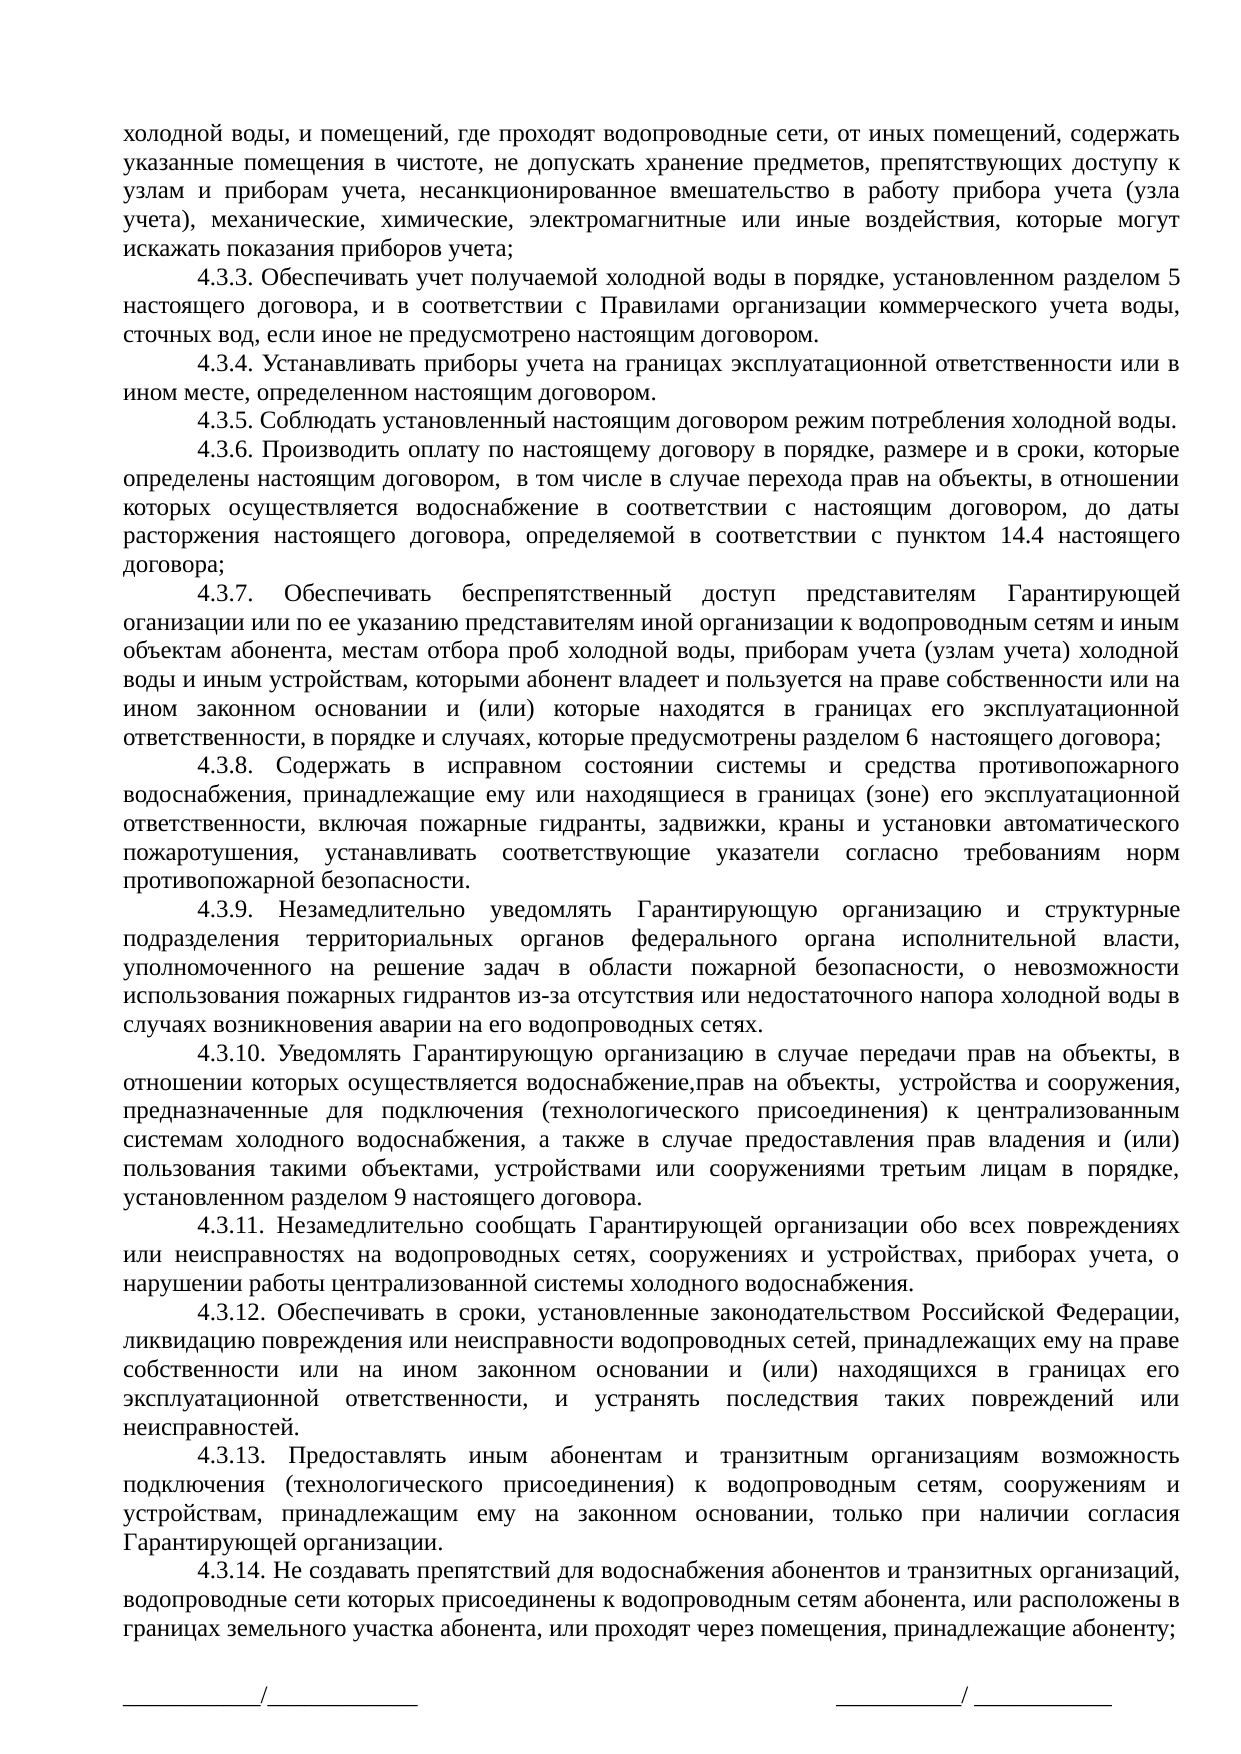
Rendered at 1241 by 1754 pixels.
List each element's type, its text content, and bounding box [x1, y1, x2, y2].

text 4.3.14. Не создавать препятствий для водоснабжения абонентов и транзитных организаций, водопроводные сети которых присоединены к водопроводным сетям абонента, или расположены в границах земельного участка абонента, или проходят через помещения, принадлежащие абоненту; [123, 1556, 1181, 1642]
text 4.3.10. Уведомлять Гарантирующую организацию в случае передачи прав на объекты, в отношении которых осуществляется водоснабжение,прав на объекты, устройства и сооружения, предназначенные для подключения (технологического присоединения) к централизованным системам холодного водоснабжения, а также в случае предоставления прав владения и (или) пользования такими объектами, устройствами или сооружениями третьим лицам в порядке, установленном разделом 9 настоящего договора. [123, 1038, 1181, 1211]
text 4.3.6. Производить оплату по настоящему договору в порядке, размере и в сроки, которые определены настоящим договором, в том числе в случае перехода прав на объекты, в отношении которых осуществляется водоснабжение в соответствии с настоящим договором, до даты расторжения настоящего договора, определяемой в соответствии с пунктом 14.4 настоящего договора; [123, 434, 1181, 578]
text 4.3.13. Предоставлять иным абонентам и транзитным организациям возможность подключения (технологического присоединения) к водопроводным сетям, сооружениям и устройствам, принадлежащим ему на законном основании, только при наличии согласия Гарантирующей организации. [123, 1441, 1181, 1556]
text 4.3.3. Обеспечивать учет получаемой холодной воды в порядке, установленном разделом 5 настоящего договора, и в соответствии с Правилами организации коммерческого учета воды, сточных вод, если иное не предусмотрено настоящим договором. [123, 262, 1181, 348]
text холодной воды, и помещений, где проходят водопроводные сети, от иных помещений, содержать указанные помещения в чистоте, не допускать хранение предметов, препятствующих доступу к узлам и приборам учета, несанкционированное вмешательство в работу прибора учета (узла учета), механические, химические, электромагнитные или иные воздействия, которые могут искажать показания приборов учета; [123, 118, 1181, 262]
text 4.3.7. Обеспечивать беспрепятственный доступ представителям Гарантирующей оганизации или по ее указанию представителям иной организации к водопроводным сетям и иным объектам абонента, местам отбора проб холодной воды, приборам учета (узлам учета) холодной воды и иным устройствам, которыми абонент владеет и пользуется на праве собственности или на ином законном основании и (или) которые находятся в границах его эксплуатационной ответственности, в порядке и случаях, которые предусмотрены разделом 6 настоящего договора; [123, 578, 1181, 751]
text 4.3.8. Содержать в исправном состоянии системы и средства противопожарного водоснабжения, принадлежащие ему или находящиеся в границах (зоне) его эксплуатационной ответственности, включая пожарные гидранты, задвижки, краны и установки автоматического пожаротушения, устанавливать соответствующие указатели согласно требованиям норм противопожарной безопасности. [123, 751, 1181, 894]
text 4.3.12. Обеспечивать в сроки, установленные законодательством Российской Федерации, ликвидацию повреждения или неисправности водопроводных сетей, принадлежащих ему на праве собственности или на ином законном основании и (или) находящихся в границах его эксплуатационной ответственности, и устранять последствия таких повреждений или неисправностей. [123, 1297, 1181, 1441]
text 4.3.5. Соблюдать установленный настоящим договором режим потребления холодной воды. [123, 406, 1181, 434]
text 4.3.9. Незамедлительно уведомлять Гарантирующую организацию и структурные подразделения территориальных органов федерального органа исполнительной власти, уполномоченного на решение задач в области пожарной безопасности, о невозможности использования пожарных гидрантов из-за отсутствия или недостаточного напора холодной воды в случаях возникновения аварии на его водопроводных сетях. [123, 894, 1181, 1038]
text 4.3.4. Устанавливать приборы учета на границах эксплуатационной ответственности или в ином месте, определенном настоящим договором. [123, 348, 1181, 406]
text 4.3.11. Незамедлительно сообщать Гарантирующей организации обо всех повреждениях или неисправностях на водопроводных сетях, сооружениях и устройствах, приборах учета, о нарушении работы централизованной системы холодного водоснабжения. [123, 1211, 1181, 1297]
